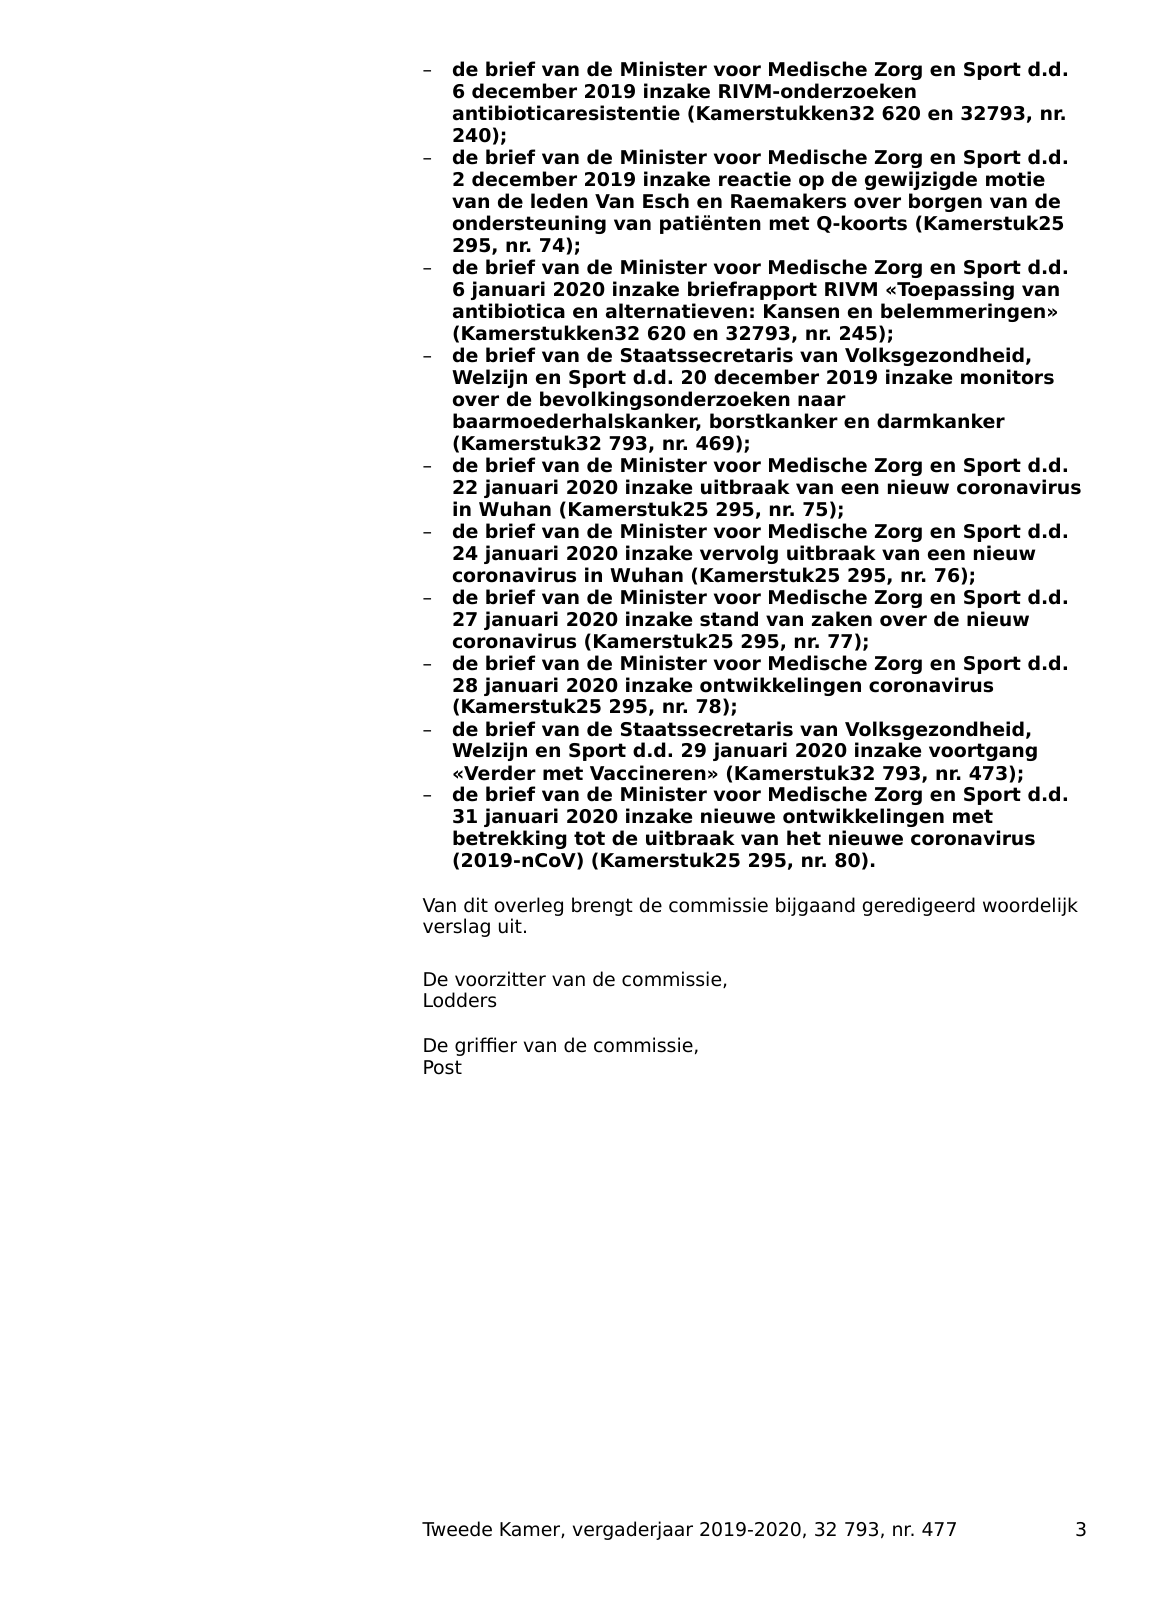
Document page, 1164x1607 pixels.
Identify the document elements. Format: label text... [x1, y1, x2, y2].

text – de brief van de Minister voor Medische Zorg en Sport d.d. 28 januari 2020 inzake ontwikkelingen coronavirus (Kamerstuk25 295, nr. 78); [422, 652, 1087, 718]
text – de brief van de Minister voor Medische Zorg en Sport d.d. 6 januari 2020 inzake briefrapport RIVM «Toepassing van antibiotica en alternatieven: Kansen en belemmeringen» (Kamerstukken32 620 en 32793, nr. 245); [422, 257, 1087, 345]
text – de brief van de Minister voor Medische Zorg en Sport d.d. 22 januari 2020 inzake uitbraak van een nieuw coronavirus in Wuhan (Kamerstuk25 295, nr. 75); [422, 455, 1087, 521]
text – de brief van de Minister voor Medische Zorg en Sport d.d. 2 december 2019 inzake reactie op de gewijzigde motie van de leden Van Esch en Raemakers over borgen van de ondersteuning van patiënten met Q-koorts (Kamerstuk25 295, nr. 74); [422, 147, 1087, 257]
text De griffier van de commissie, Post [422, 1034, 1087, 1078]
text Van dit overleg brengt de commissie bijgaand geredigeerd woordelijk verslag uit. [422, 894, 1087, 938]
text – de brief van de Staatssecretaris van Volksgezondheid, Welzijn en Sport d.d. 29 januari 2020 inzake voortgang «Verder met Vaccineren» (Kamerstuk32 793, nr. 473); [422, 718, 1087, 784]
text – de brief van de Minister voor Medische Zorg en Sport d.d. 24 januari 2020 inzake vervolg uitbraak van een nieuw coronavirus in Wuhan (Kamerstuk25 295, nr. 76); [422, 521, 1087, 587]
text – de brief van de Minister voor Medische Zorg en Sport d.d. 6 december 2019 inzake RIVM-onderzoeken antibioticaresistentie (Kamerstukken32 620 en 32793, nr. 240); [422, 59, 1087, 147]
text – de brief van de Minister voor Medische Zorg en Sport d.d. 31 januari 2020 inzake nieuwe ontwikkelingen met betrekking tot de uitbraak van het nieuwe coronavirus (2019-nCoV) (Kamerstuk25 295, nr. 80). [422, 784, 1087, 872]
text – de brief van de Staatssecretaris van Volksgezondheid, Welzijn en Sport d.d. 20 december 2019 inzake monitors over de bevolkingsonderzoeken naar baarmoederhalskanker, borstkanker en darmkanker (Kamerstuk32 793, nr. 469); [422, 345, 1087, 455]
text – de brief van de Minister voor Medische Zorg en Sport d.d. 27 januari 2020 inzake stand van zaken over de nieuw coronavirus (Kamerstuk25 295, nr. 77); [422, 587, 1087, 652]
text De voorzitter van de commissie, Lodders [422, 968, 1087, 1012]
